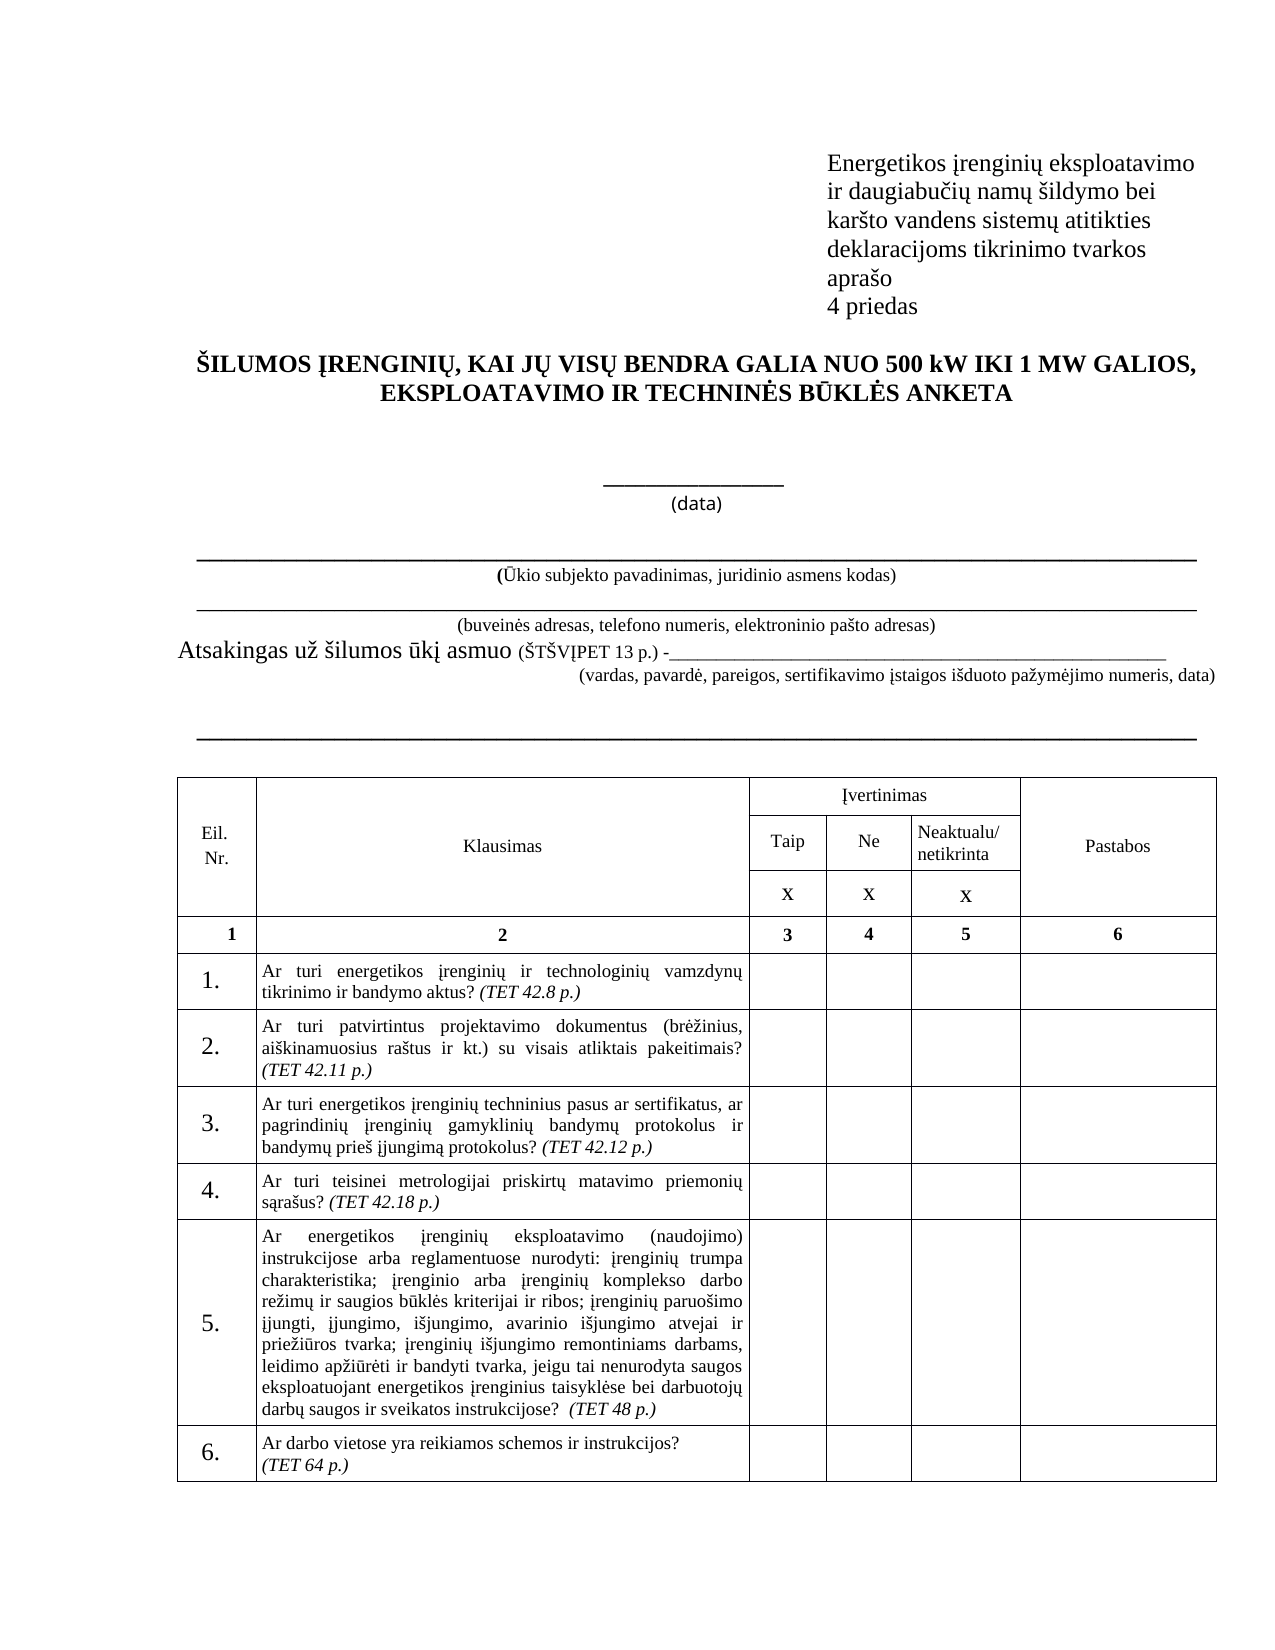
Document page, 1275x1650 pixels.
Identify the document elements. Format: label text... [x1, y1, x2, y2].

text Energetikos įrenginių eksploatavimo [827, 148, 1216, 176]
table_cell [912, 1010, 1020, 1086]
table_cell 4. [178, 1164, 256, 1218]
table_header Eil. Nr. [178, 778, 256, 916]
table_cell [912, 1220, 1020, 1425]
table_cell [827, 954, 911, 1008]
text aprašo [827, 263, 1216, 291]
table_cell [912, 1426, 1020, 1481]
table_cell [912, 1164, 1020, 1218]
table_cell Taip [750, 816, 826, 870]
text (buveinės adresas, telefono numeris, elektroninio pašto adresas) [177, 614, 1216, 635]
table_cell 4 [827, 917, 911, 953]
text _________________ [177, 457, 1216, 490]
table_cell 5 [912, 917, 1020, 953]
text (Ūkio subjekto pavadinimas, juridinio asmens kodas) [177, 563, 1216, 585]
table_cell 3. [178, 1087, 256, 1163]
table_cell Ar turi energetikos įrenginių techninius pasus ar sertifikatus, ar pagrindinių įrenginių gamyklinių bandymų protokolus ir bandymų prieš įjungimą protokolus? (TET 42.12 p.) [257, 1087, 749, 1163]
text Atsakingas už šilumos ūkį asmuo (ŠTŠVĮPET 13 p.) -_____________________________________________________ [177, 635, 1216, 664]
table_cell x [912, 871, 1020, 916]
table_cell [827, 1426, 911, 1481]
table_cell [1021, 1220, 1216, 1425]
table_cell 5. [178, 1220, 256, 1425]
text ________________________________________________________________________________ [177, 535, 1216, 563]
table_cell [1021, 954, 1216, 1008]
table_cell 6. [178, 1426, 256, 1481]
table_cell [750, 954, 826, 1008]
table_cell 2 [257, 917, 749, 953]
text deklaracijoms tikrinimo tvarkos [827, 234, 1216, 263]
text ________________________________________________________________________________ [177, 585, 1216, 614]
table_cell [912, 954, 1020, 1008]
table_cell [1021, 1010, 1216, 1086]
table_cell [827, 1087, 911, 1163]
table_cell [1021, 1426, 1216, 1481]
text karšto vandens sistemų atitikties [827, 205, 1216, 234]
table_cell [827, 1220, 911, 1425]
table_cell Ar energetikos įrenginių eksploatavimo (naudojimo) instrukcijose arba reglamentuose nurodyti: įrenginių trumpa charakteristika; įrenginio arba įrenginių komplekso darbo režimų ir saugios būklės kriterijai ir ribos; įrenginių paruošimo įjungti, įjungimo, išjungimo, avarinio išjungimo atvejai ir priežiūros tvarka; įrenginių išjungimo remontiniams darbams, leidimo apžiūrėti ir bandyti tvarka, jeigu tai nenurodyta saugos eksploatuojant energetikos įrenginius taisyklėse bei darbuotojų darbų saugos ir sveikatos instrukcijose? (TET 48 p.) [257, 1220, 749, 1425]
table_cell 2. [178, 1010, 256, 1086]
text ŠILUMOS ĮRENGINIŲ, KAI JŲ VISŲ BENDRA GALIA NUO 500 kW IKI 1 MW GALIOS, EKSPLOATAVIMO IR TECHNINĖS BŪKLĖS ANKETA [177, 349, 1216, 406]
table_cell [750, 1087, 826, 1163]
table_cell Ne [827, 816, 911, 870]
table_cell Ar turi patvirtintus projektavimo dokumentus (brėžinius, aiškinamuosius raštus ir kt.) su visais atliktais pakeitimais? (TET 42.11 p.) [257, 1010, 749, 1086]
table_cell [750, 1010, 826, 1086]
table_cell [750, 1220, 826, 1425]
table_cell [1021, 1087, 1216, 1163]
table_cell [912, 1087, 1020, 1163]
text ir daugiabučių namų šildymo bei [827, 176, 1216, 205]
text (vardas, pavardė, pareigos, sertifikavimo įstaigos išduoto pažymėjimo numeris, data) [177, 664, 1216, 686]
text (data) [177, 490, 1216, 516]
table_cell 1. [178, 954, 256, 1008]
table_cell Neaktualu/ netikrinta [912, 816, 1020, 870]
table_cell Ar darbo vietose yra reikiamos schemos ir instrukcijos? (TET 64 p.) [257, 1426, 749, 1481]
table_cell [750, 1164, 826, 1218]
table_cell 1 [178, 917, 256, 953]
table_cell 3 [750, 917, 826, 953]
table_cell [1021, 1164, 1216, 1218]
table_cell [827, 1010, 911, 1086]
table_header Pastabos [1021, 778, 1216, 916]
text ________________________________________________________________________________ [177, 714, 1216, 743]
table_cell Ar turi energetikos įrenginių ir technologinių vamzdynų tikrinimo ir bandymo aktus? (TET 42.8 p.) [257, 954, 749, 1008]
table_cell [827, 1164, 911, 1218]
text 4 priedas [827, 291, 1216, 320]
table_header Įvertinimas [750, 778, 1020, 814]
table_cell x [827, 871, 911, 916]
table_cell Ar turi teisinei metrologijai priskirtų matavimo priemonių sąrašus? (TET 42.18 p.) [257, 1164, 749, 1218]
table_cell x [750, 871, 826, 916]
table_cell [750, 1426, 826, 1481]
table_cell 6 [1021, 917, 1216, 953]
table_header Klausimas [257, 778, 749, 916]
